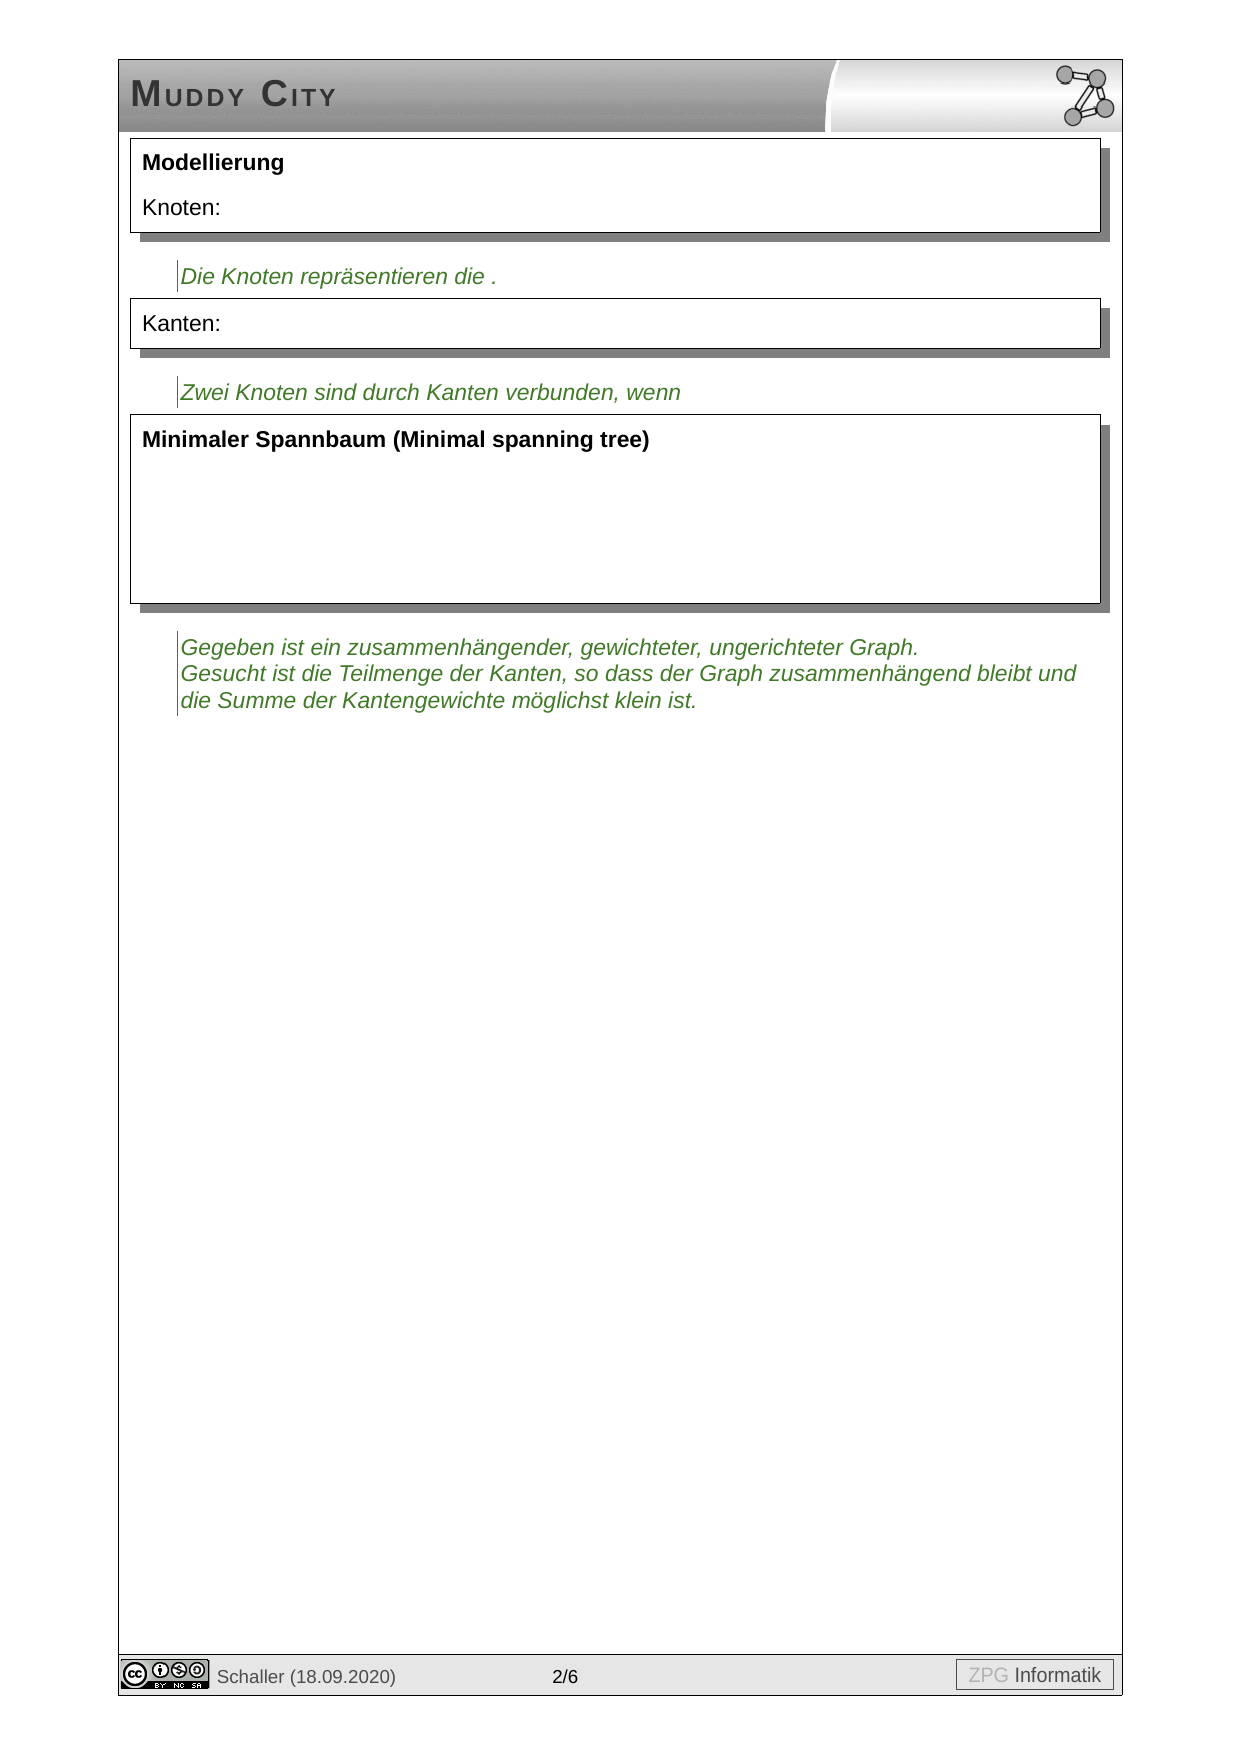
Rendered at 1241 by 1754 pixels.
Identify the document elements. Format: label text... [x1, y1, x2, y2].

text Knoten: [131, 182, 1100, 232]
picture [119, 60, 1122, 132]
text Die Knoten repräsentieren die Gebäude. [178, 260, 1092, 292]
picture [120, 1659, 210, 1689]
text Gegeben ist ein zusammenhängender, gewichteter, ungerichteter Graph. Gesucht ist die Teilmenge der Kanten, so dass der Graph zusammenhängend bleibt und die Summe der Kantengewichte möglichst klein ist. [178, 631, 1092, 716]
text Minimaler Spannbaum (Minimal spanning tree) [131, 415, 1100, 452]
text Zwei Knoten sind durch Kanten verbunden, wenn ein Weg zwischen den Häusern existiert. Das Gewicht der Kante gibt die Anzahl der Pflastersteine an. [178, 376, 1092, 408]
text Modellierung [131, 139, 1100, 176]
text Kanten: [131, 299, 1100, 348]
